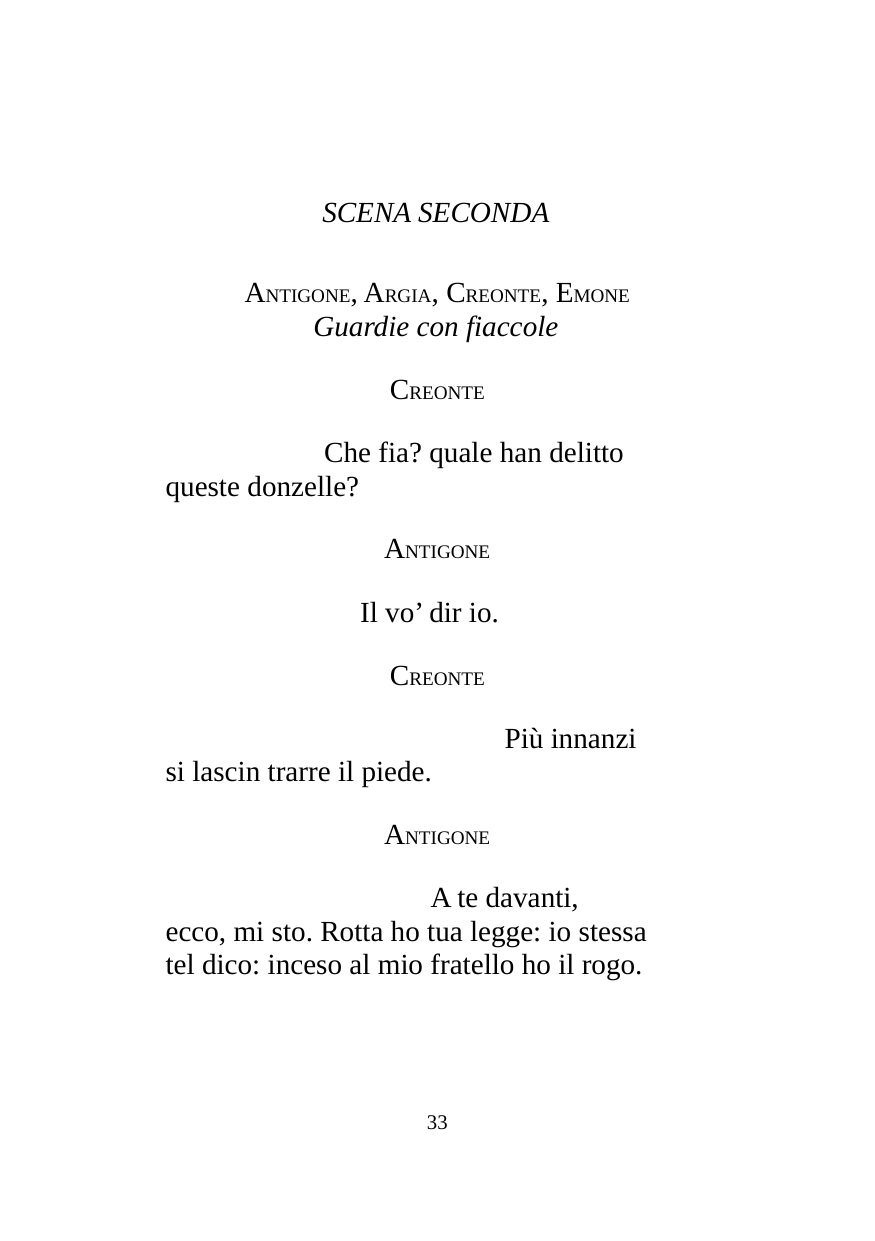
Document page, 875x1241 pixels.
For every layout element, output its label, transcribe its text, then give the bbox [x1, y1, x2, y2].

text si lascin trarre il piede. [165, 754, 768, 788]
text ecco, mi sto. Rotta ho tua legge: io stessa tel dico: inceso al mio fratello ho il rogo. [165, 914, 768, 981]
text Creonte [106, 658, 768, 691]
text Antigone, Argia, Creonte, Emone [106, 276, 768, 309]
subtitle SCENA SECONDA [106, 195, 768, 228]
text Antigone [106, 817, 768, 851]
text A te davanti, [430, 880, 768, 914]
text Antigone [106, 532, 768, 565]
text queste donzelle? [165, 469, 768, 502]
text Guardie con fiaccole [106, 309, 768, 343]
text Che fia? quale han delitto [324, 435, 768, 469]
text Più innanzi [504, 721, 768, 754]
text Creonte [106, 372, 768, 406]
text Il vo’ dir io. [360, 595, 768, 628]
